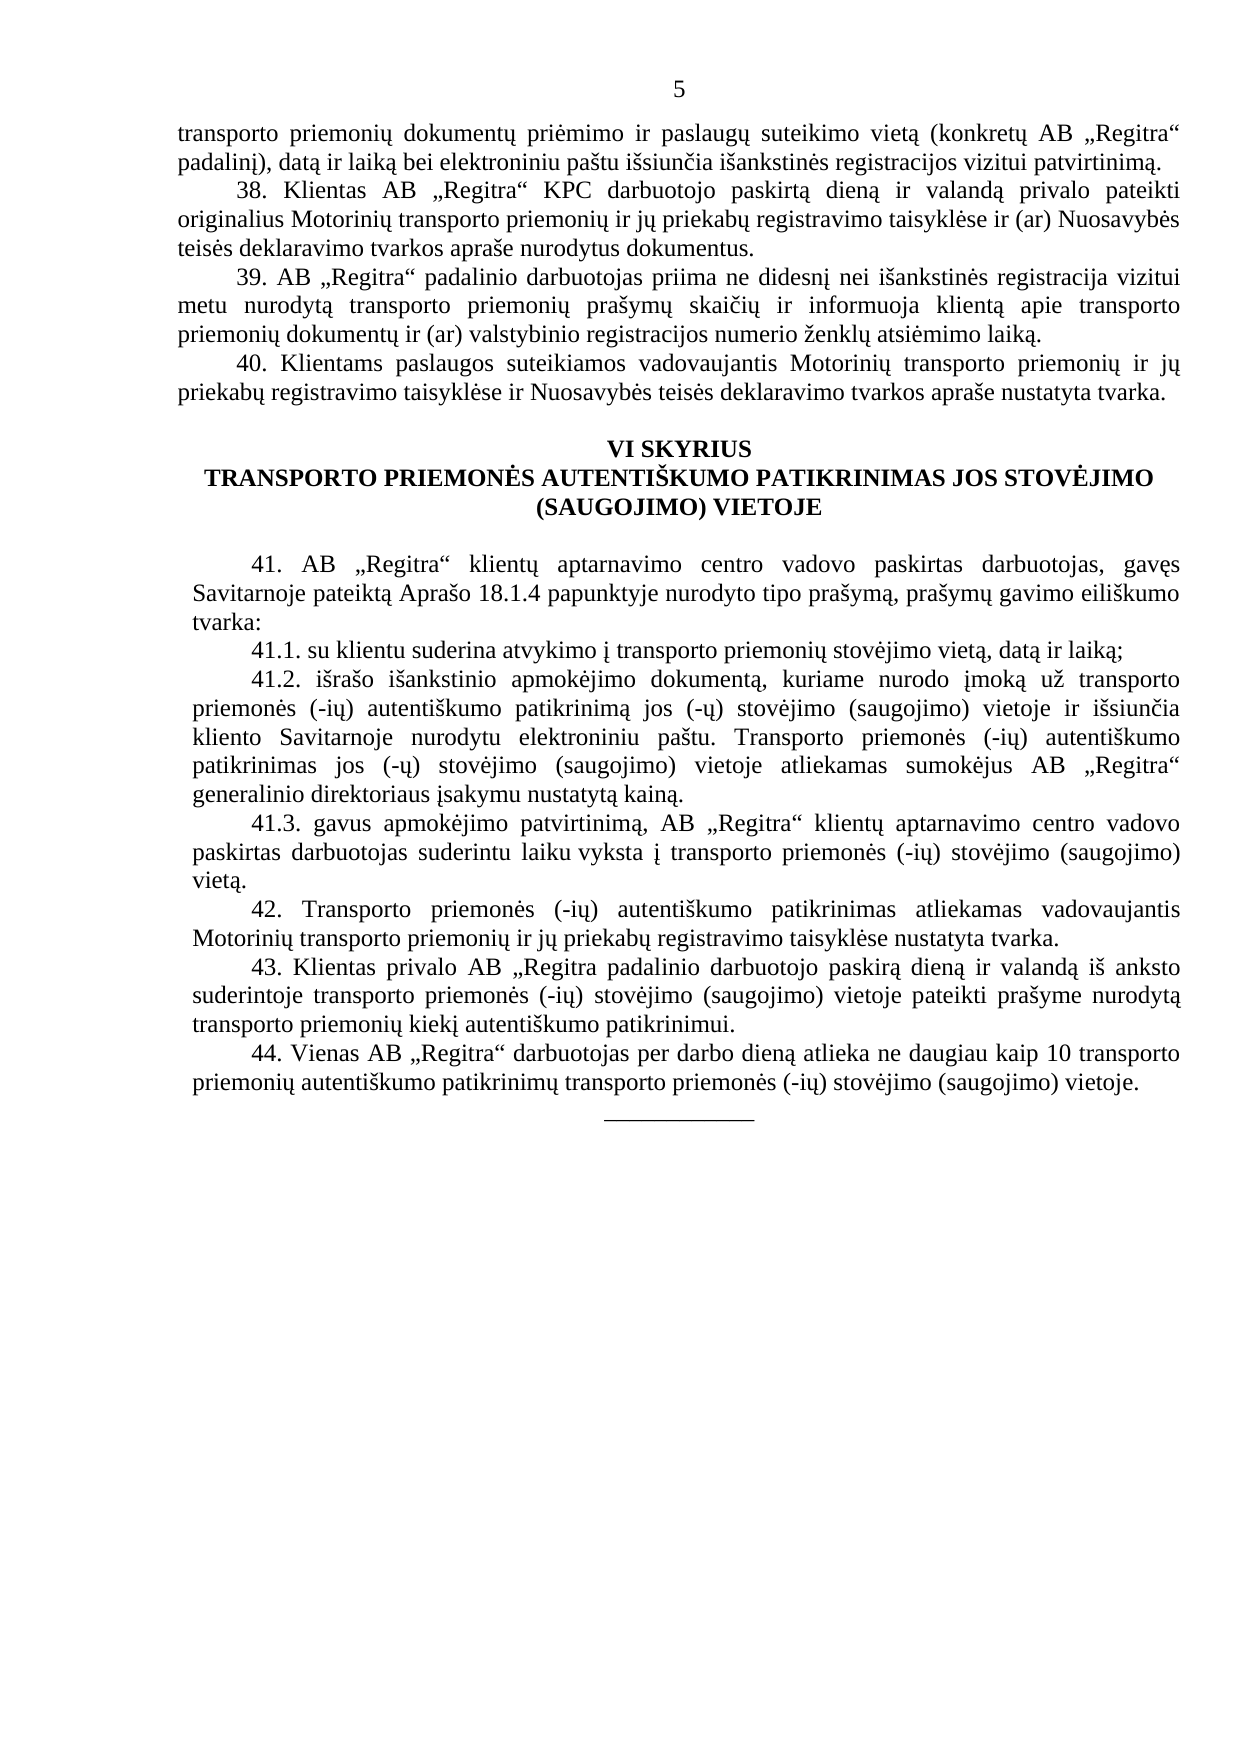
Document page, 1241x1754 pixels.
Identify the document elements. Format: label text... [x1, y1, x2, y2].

text VI SKYRIUS [177, 434, 1181, 463]
text 43. Klientas privalo AB „Regitra padalinio darbuotojo paskirą dieną ir valandą iš anksto suderintoje transporto priemonės (-ių) stovėjimo (saugojimo) vietoje pateikti prašyme nurodytą transporto priemonių kiekį autentiškumo patikrinimui. [192, 952, 1181, 1038]
text 44. Vienas AB „Regitra“ darbuotojas per darbo dieną atlieka ne daugiau kaip 10 transporto priemonių autentiškumo patikrinimų transporto priemonės (-ių) stovėjimo (saugojimo) vietoje. [192, 1038, 1181, 1096]
text 41.3. gavus apmokėjimo patvirtinimą, AB „Regitra“ klientų aptarnavimo centro vadovo paskirtas darbuotojas suderintu laiku vyksta į transporto priemonės (-ių) stovėjimo (saugojimo) vietą. [192, 808, 1181, 894]
text 41. AB „Regitra“ klientų aptarnavimo centro vadovo paskirtas darbuotojas, gavęs Savitarnoje pateiktą Aprašo 18.1.4 papunktyje nurodyto tipo prašymą, prašymų gavimo eiliškumo tvarka: [192, 549, 1181, 636]
text 41.2. išrašo išankstinio apmokėjimo dokumentą, kuriame nurodo įmoką už transporto priemonės (-ių) autentiškumo patikrinimą jos (-ų) stovėjimo (saugojimo) vietoje ir išsiunčia kliento Savitarnoje nurodytu elektroniniu paštu. Transporto priemonės (-ių) autentiškumo patikrinimas jos (-ų) stovėjimo (saugojimo) vietoje atliekamas sumokėjus AB „Regitra“ generalinio direktoriaus įsakymu nustatytą kainą. [192, 664, 1181, 808]
text ____________ [177, 1096, 1181, 1124]
text 41.1. su klientu suderina atvykimo į transporto priemonių stovėjimo vietą, datą ir laiką; [192, 636, 1181, 664]
text transporto priemonių dokumentų priėmimo ir paslaugų suteikimo vietą (konkretų AB „Regitra“ padalinį), datą ir laiką bei elektroniniu paštu išsiunčia išankstinės registracijos vizitui patvirtinimą. [177, 118, 1181, 176]
text 39. AB „Regitra“ padalinio darbuotojas priima ne didesnį nei išankstinės registracija vizitui metu nurodytą transporto priemonių prašymų skaičių ir informuoja klientą apie transporto priemonių dokumentų ir (ar) valstybinio registracijos numerio ženklų atsiėmimo laiką. [177, 262, 1181, 348]
text 38. Klientas AB „Regitra“ KPC darbuotojo paskirtą dieną ir valandą privalo pateikti originalius Motorinių transporto priemonių ir jų priekabų registravimo taisyklėse ir (ar) Nuosavybės teisės deklaravimo tvarkos apraše nurodytus dokumentus. [177, 176, 1181, 262]
text 42. Transporto priemonės (-ių) autentiškumo patikrinimas atliekamas vadovaujantis Motorinių transporto priemonių ir jų priekabų registravimo taisyklėse nustatyta tvarka. [192, 894, 1181, 952]
text 40. Klientams paslaugos suteikiamos vadovaujantis Motorinių transporto priemonių ir jų priekabų registravimo taisyklėse ir Nuosavybės teisės deklaravimo tvarkos apraše nustatyta tvarka. [177, 348, 1181, 406]
text TRANSPORTO PRIEMONĖS AUTENTIŠKUMO PATIKRINIMAS JOS STOVĖJIMO (SAUGOJIMO) VIETOJE [177, 463, 1181, 521]
